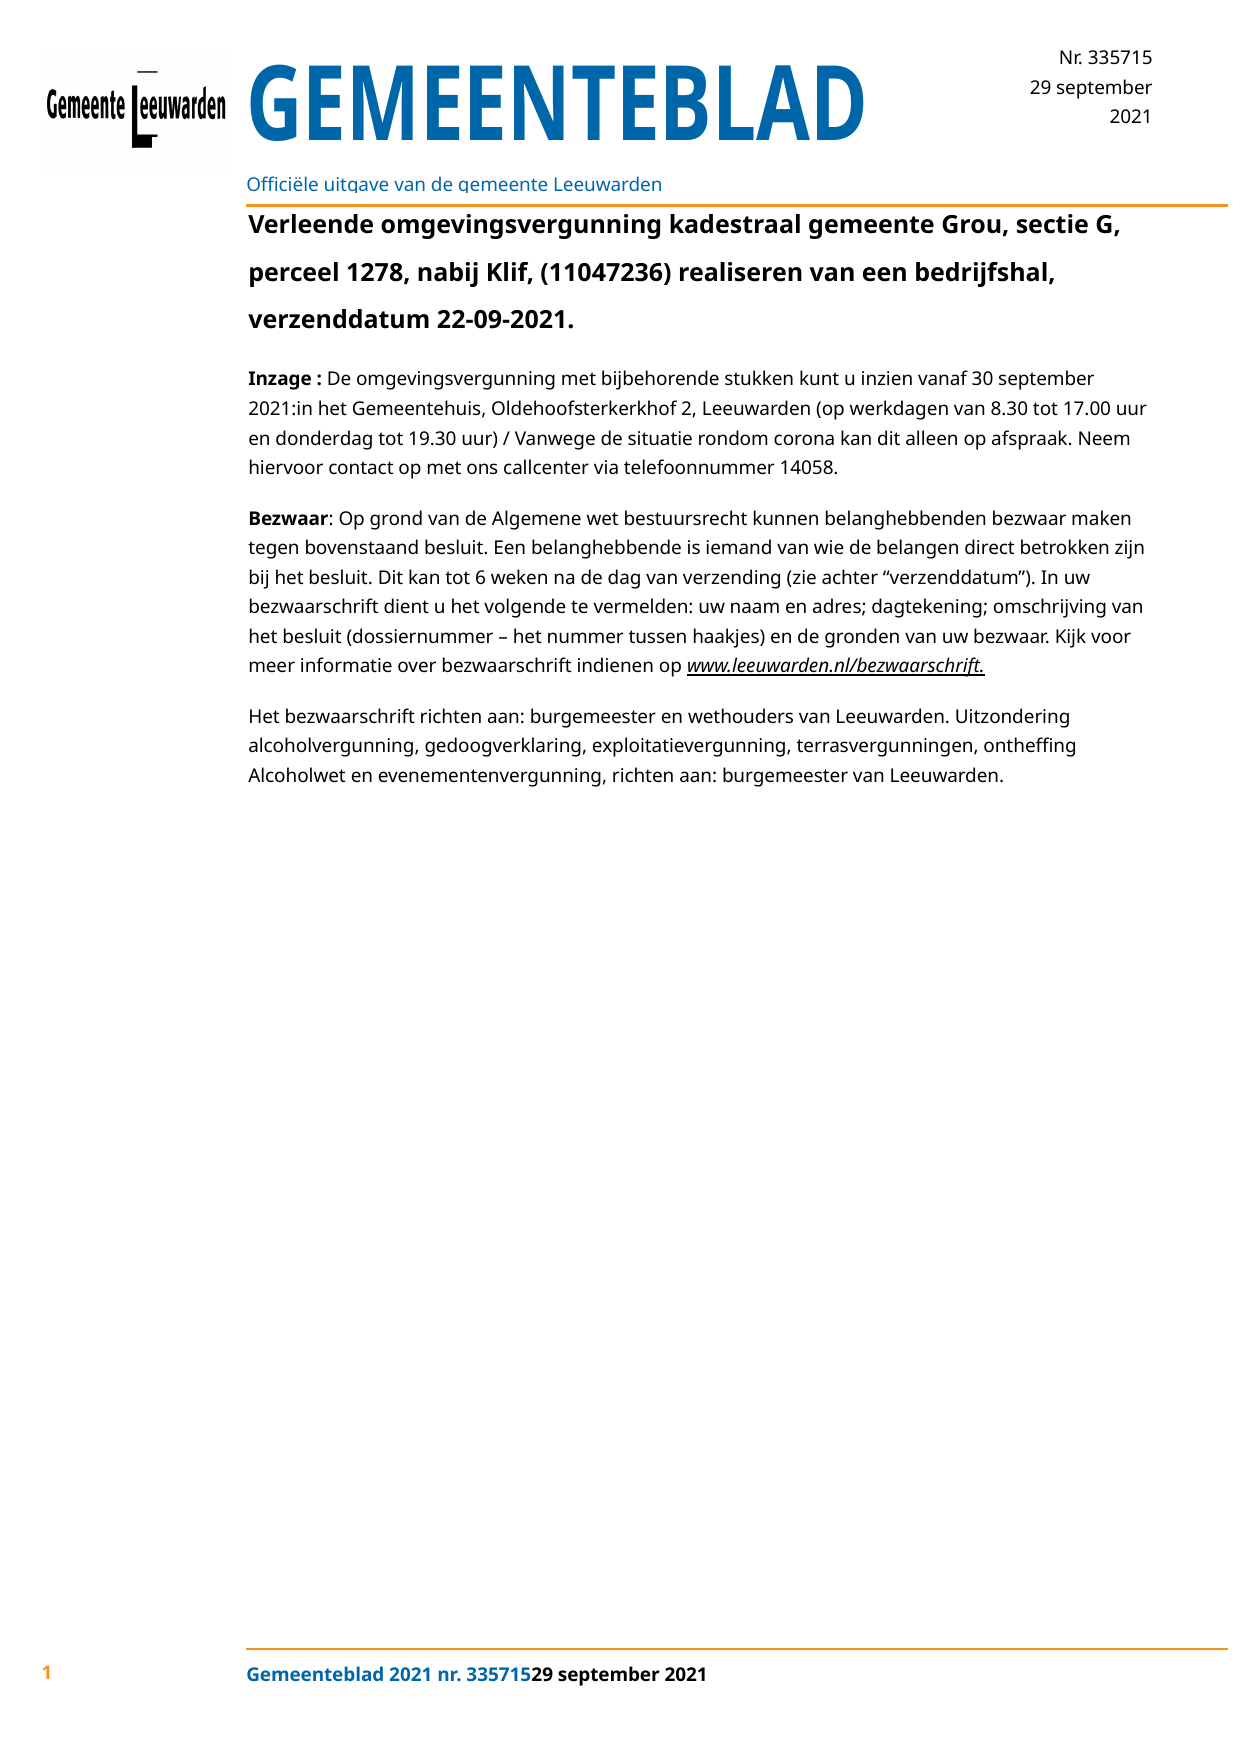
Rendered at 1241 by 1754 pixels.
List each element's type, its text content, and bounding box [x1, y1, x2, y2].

text Bezwaar: Op grond van de Algemene wet bestuursrecht kunnen belanghebbenden bezwaar maken tegen bovenstaand besluit. Een belanghebbende is iemand van wie de belangen direct betrokken zijn bij het besluit. Dit kan tot 6 weken na de dag van verzending (zie achter “verzenddatum”). In uw bezwaarschrift dient u het volgende te vermelden: uw naam en adres; dagtekening; omschrijving van het besluit (dossiernummer – het nummer tussen haakjes) en de gronden van uw bezwaar. Kijk voor meer informatie over bezwaarschrift indienen op www.leeuwarden.nl/bezwaarschrift. [248, 505, 1152, 678]
picture [41, 47, 231, 172]
text Verleende omgevingsvergunning kadestraal gemeente Grou, sectie G, perceel 1278, nabij Klif, (11047236) realiseren van een bedrijfshal, verzenddatum 22-09-2021. [248, 207, 1152, 336]
text Het bezwaarschrift richten aan: burgemeester en wethouders van Leeuwarden. Uitzondering alcoholvergunning, gedoogverklaring, exploitatievergunning, terrasvergunningen, ontheffing Alcoholwet en evenementenvergunning, richten aan: burgemeester van Leeuwarden. [248, 703, 1152, 788]
text Inzage : De omgevingsvergunning met bijbehorende stukken kunt u inzien vanaf 30 september 2021:in het Gemeentehuis, Oldehoofsterkerkhof 2, Leeuwarden (op werkdagen van 8.30 tot 17.00 uur en donderdag tot 19.30 uur) / Vanwege de situatie rondom corona kan dit alleen op afspraak. Neem hiervoor contact op met ons callcenter via telefoonnummer 14058. [248, 366, 1152, 480]
